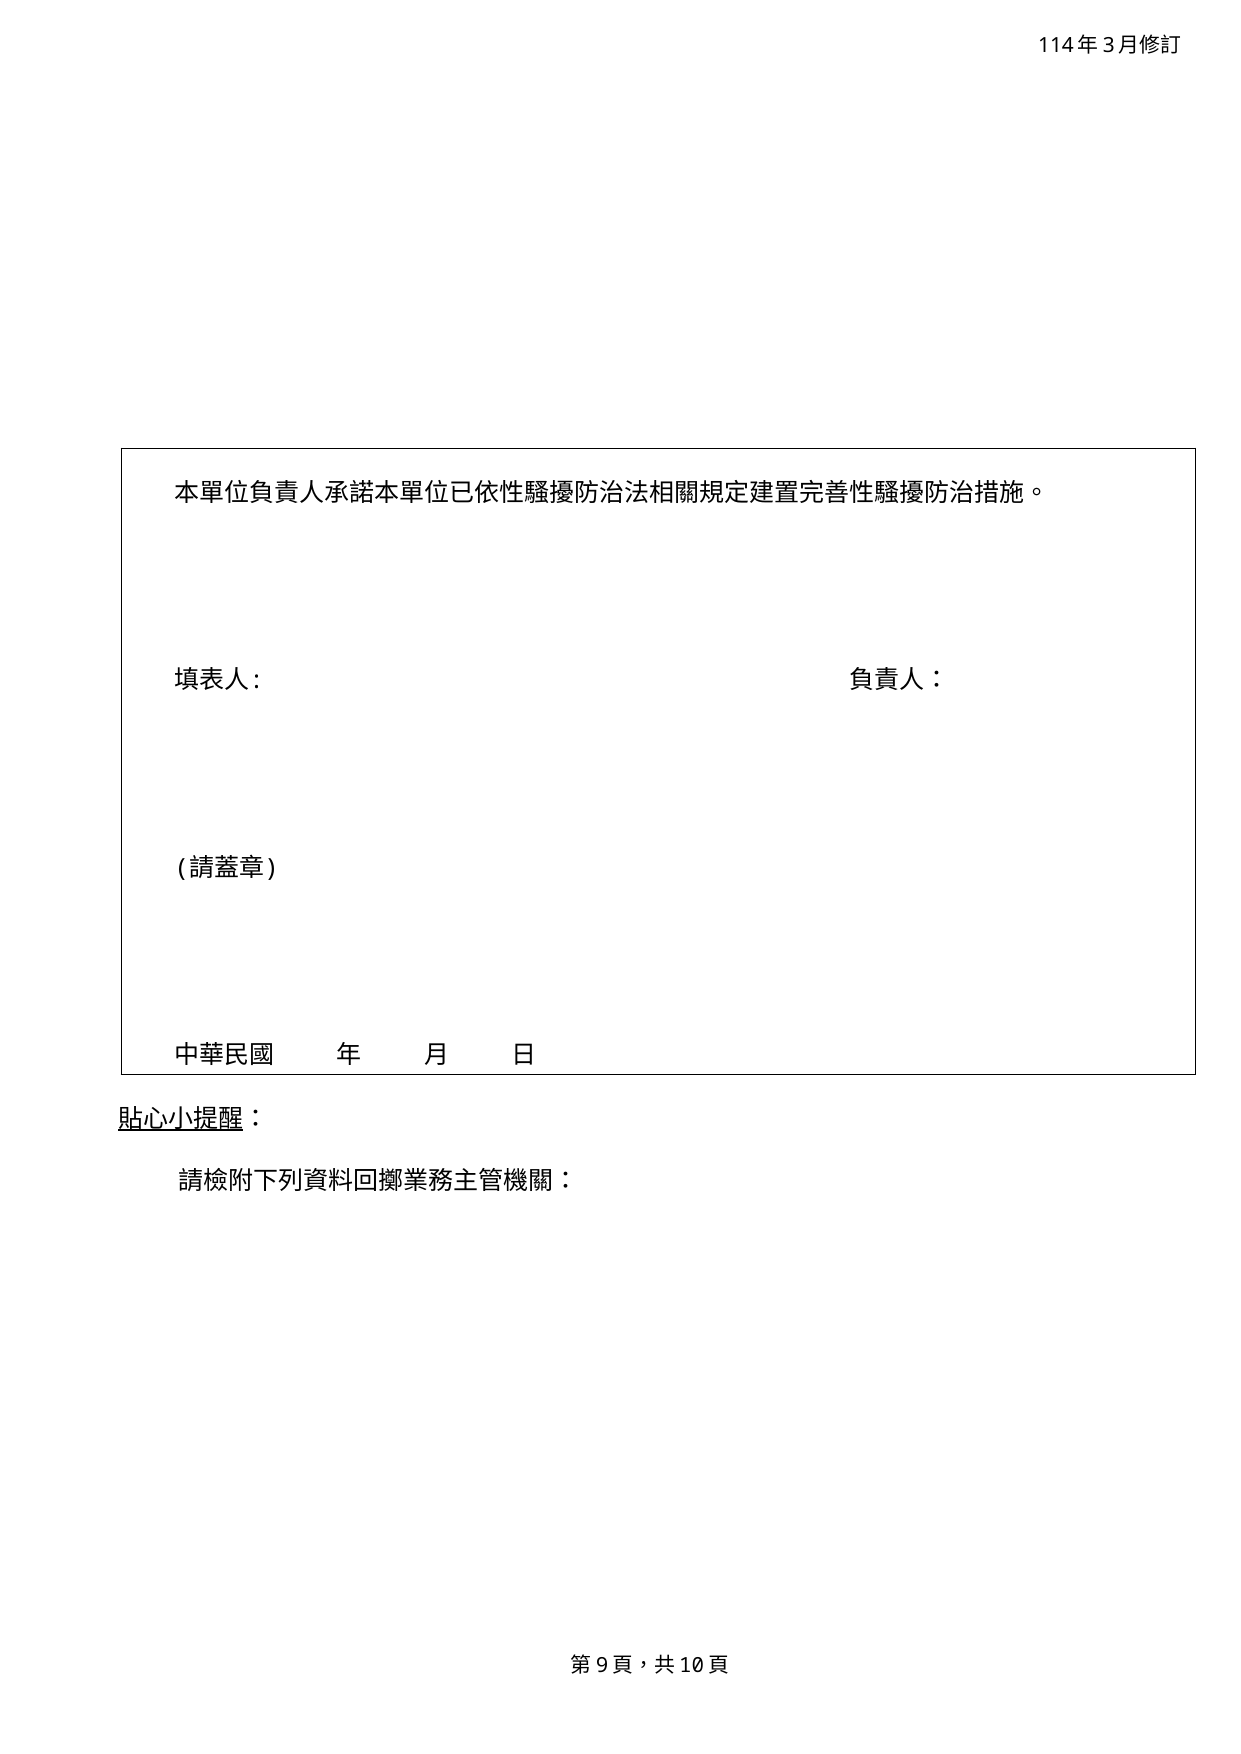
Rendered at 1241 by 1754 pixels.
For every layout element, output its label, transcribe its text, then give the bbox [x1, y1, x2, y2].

text 貼心小提醒： [118, 1075, 1181, 1137]
table_cell 本單位負責人承諾本單位已依性騷擾防治法相關規定建置完善性騷擾防治措施。 填表人: 負責人： (請蓋章) 中華民國 年 月 日 [122, 449, 1195, 1074]
text 請檢附下列資料回擲業務主管機關： [118, 1137, 1181, 1200]
